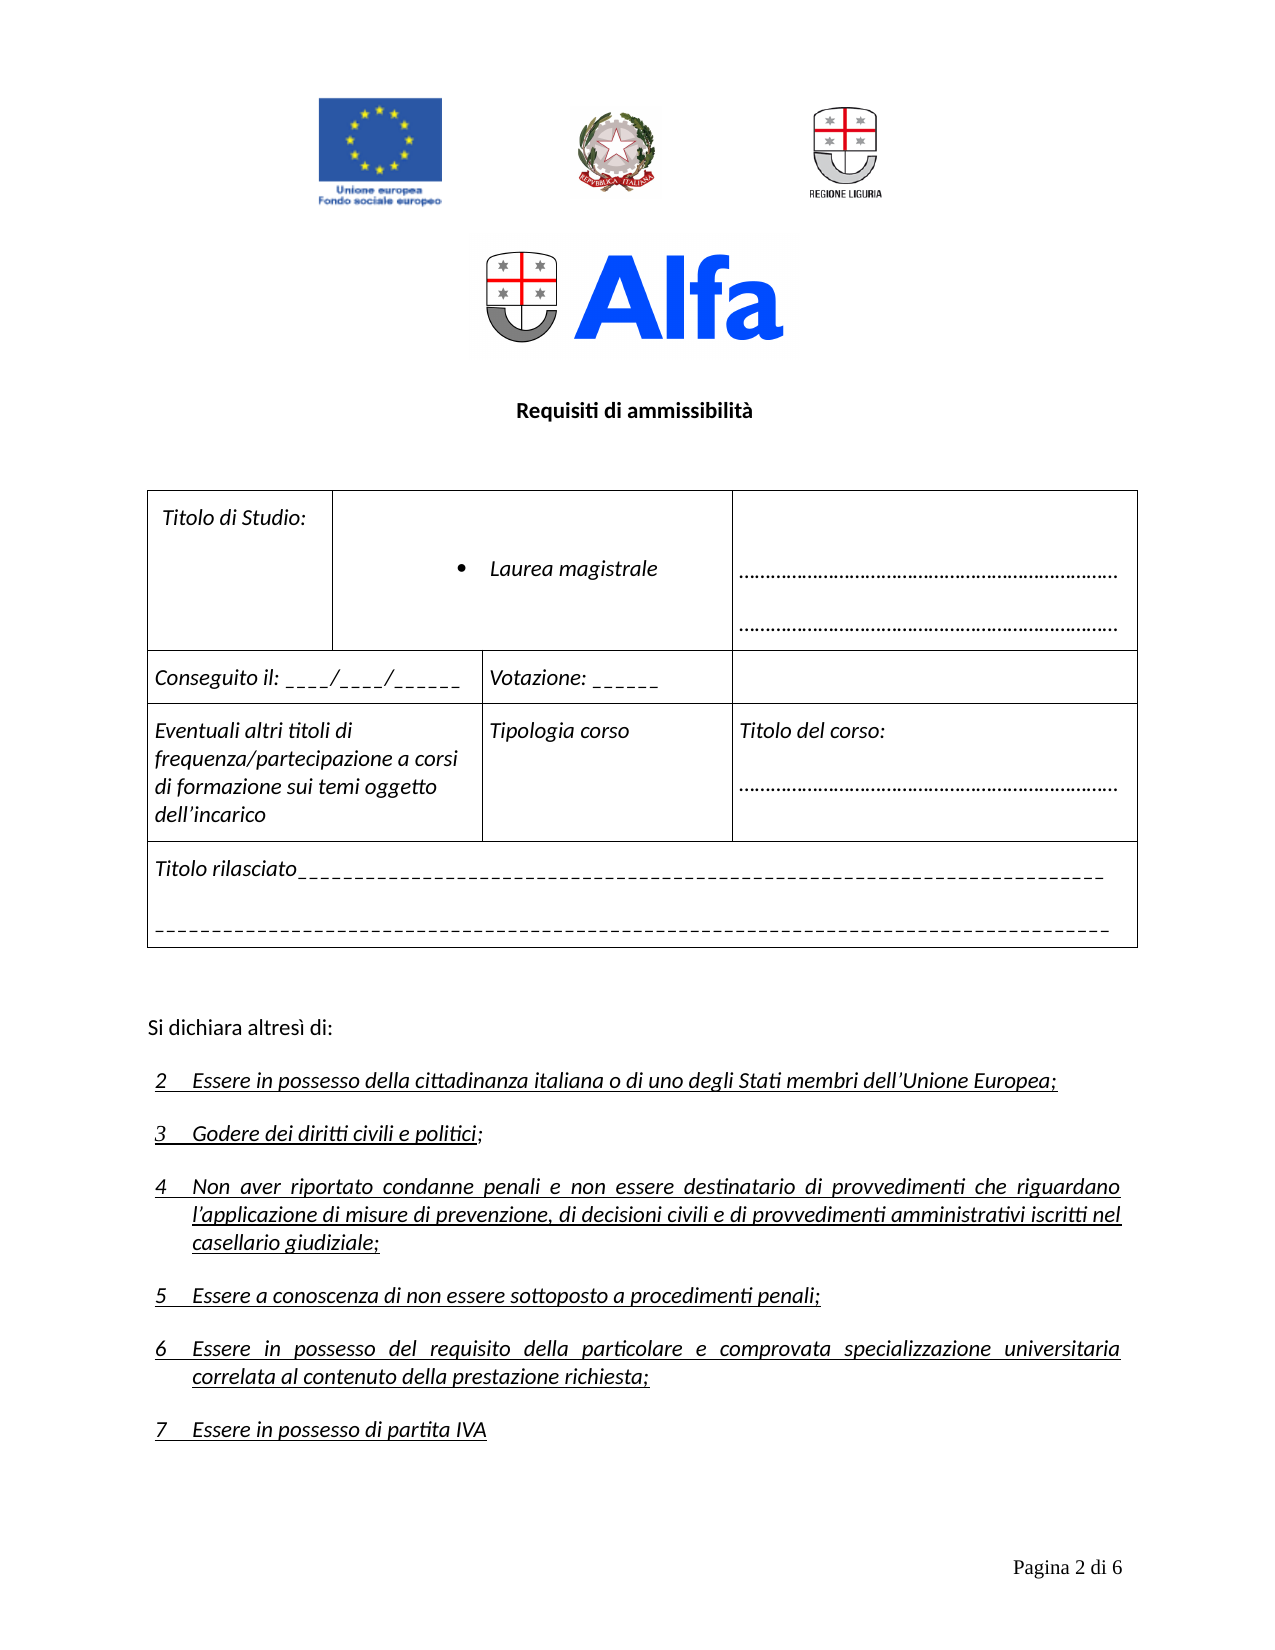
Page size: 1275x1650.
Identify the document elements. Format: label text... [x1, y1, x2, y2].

table_cell Eventuali altri titoli di frequenza/partecipazione a corsi di formazione sui temi oggetto dell’incarico [148, 704, 482, 841]
table_cell Tipologia corso [483, 704, 732, 841]
table_cell [733, 651, 1137, 703]
table_cell Conseguito il: ____/____/______ [148, 651, 482, 703]
list Essere in possesso del requisito della particolare e comprovata specializzazione universitaria correlata al contenuto della prestazione richiesta; [154, 1334, 1122, 1391]
text Requisiti di ammissibilità [148, 396, 1122, 424]
list Non aver riportato condanne penali e non essere destinatario di provvedimenti che riguardano l’applicazione di misure di prevenzione, di decisioni civili e di provvedimenti amministrativi iscritti nel casellario giudiziale; [154, 1172, 1122, 1256]
table_header ……………………………………………………………… ……………………………………………………………… [733, 491, 1137, 649]
table_cell Titolo rilasciato_______________________________________________________________________ ____________________________________________________________________________________ [148, 842, 1137, 947]
picture [775, 78, 931, 226]
table_header Titolo di Studio: [148, 491, 332, 649]
picture [469, 233, 801, 360]
list Essere a conoscenza di non essere sottoposto a procedimenti penali; [154, 1281, 1122, 1309]
picture [318, 95, 442, 209]
list Godere dei diritti civili e politici; [154, 1119, 1122, 1147]
list Essere in possesso della cittadinanza italiana o di uno degli Stati membri dell’Unione Europea; [154, 1066, 1122, 1094]
table_cell Votazione: ______ [483, 651, 732, 703]
table_cell Titolo del corso: ……………………………………………………………… [733, 704, 1137, 841]
list Essere in possesso di partita IVA [154, 1416, 1122, 1443]
text Si dichiara altresì di: [148, 1013, 1122, 1041]
table_header Laurea magistrale [333, 491, 732, 649]
